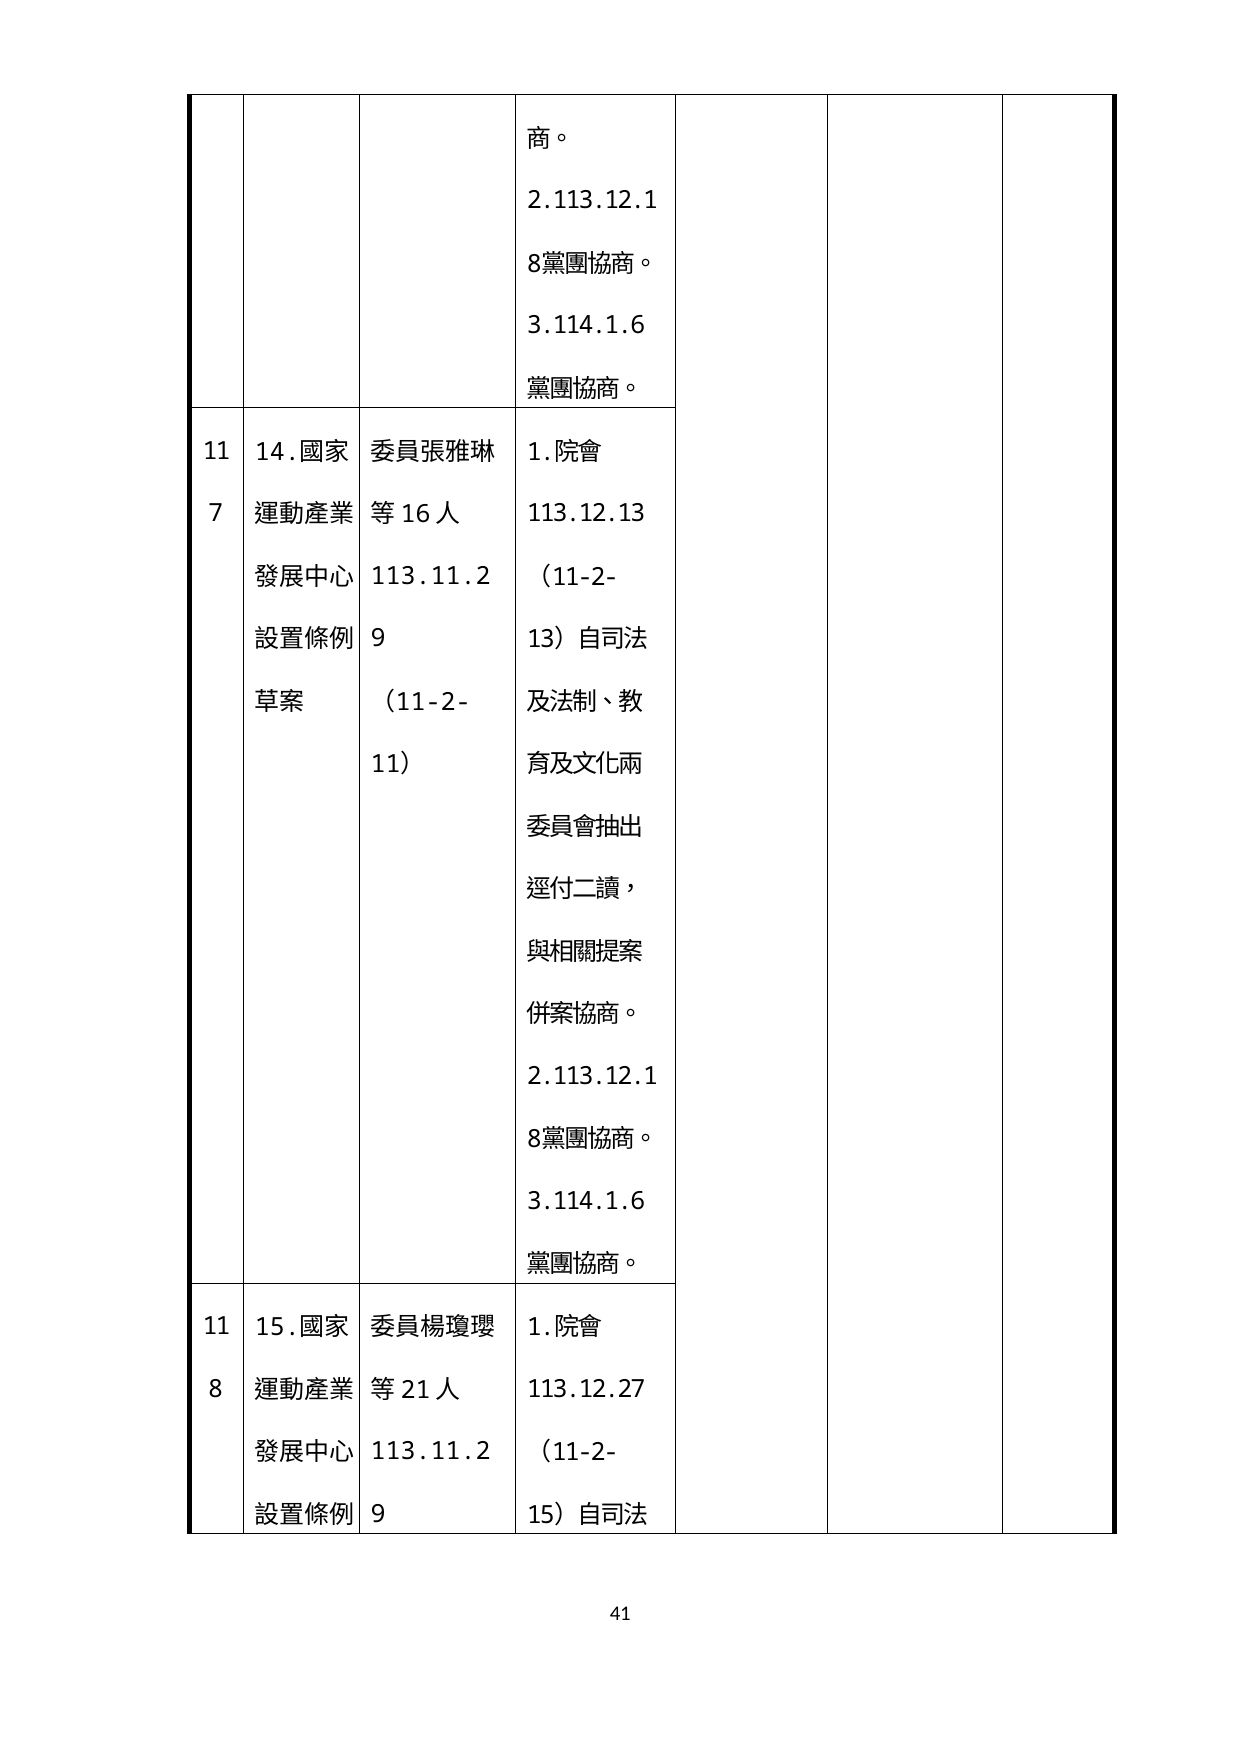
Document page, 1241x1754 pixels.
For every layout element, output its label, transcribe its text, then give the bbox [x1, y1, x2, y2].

table_cell 1.院會 113.12.27 （11-2-15）自司法 [516, 1284, 675, 1533]
table_cell 1.院會113.12.13 （11-2-13）自司法及法制、教育及文化兩委員會抽出逕付二讀，與相關提案併案協商。 2.113.12.18黨團協商。 3.114.1.6黨團協商。 [516, 408, 675, 1283]
table_cell 118 [192, 1284, 243, 1533]
table_cell [360, 95, 515, 407]
table_cell 商。 2.113.12.18黨團協商。 3.114.1.6黨團協商。 [516, 95, 675, 407]
table_cell 15.國家運動產業發展中心設置條例 [244, 1284, 359, 1533]
table_cell 委員楊瓊瓔等21人 113.11.29 [360, 1284, 515, 1533]
table_cell [192, 95, 243, 407]
table_cell [828, 95, 1002, 1533]
table_cell [676, 95, 827, 1533]
table_cell [244, 95, 359, 407]
table_cell 14.國家運動產業發展中心設置條例草案 [244, 408, 359, 1283]
table_cell 委員張雅琳等16人 113.11.29 （11-2-11） [360, 408, 515, 1283]
table_cell 117 [192, 408, 243, 1283]
table_cell [1003, 95, 1112, 1533]
